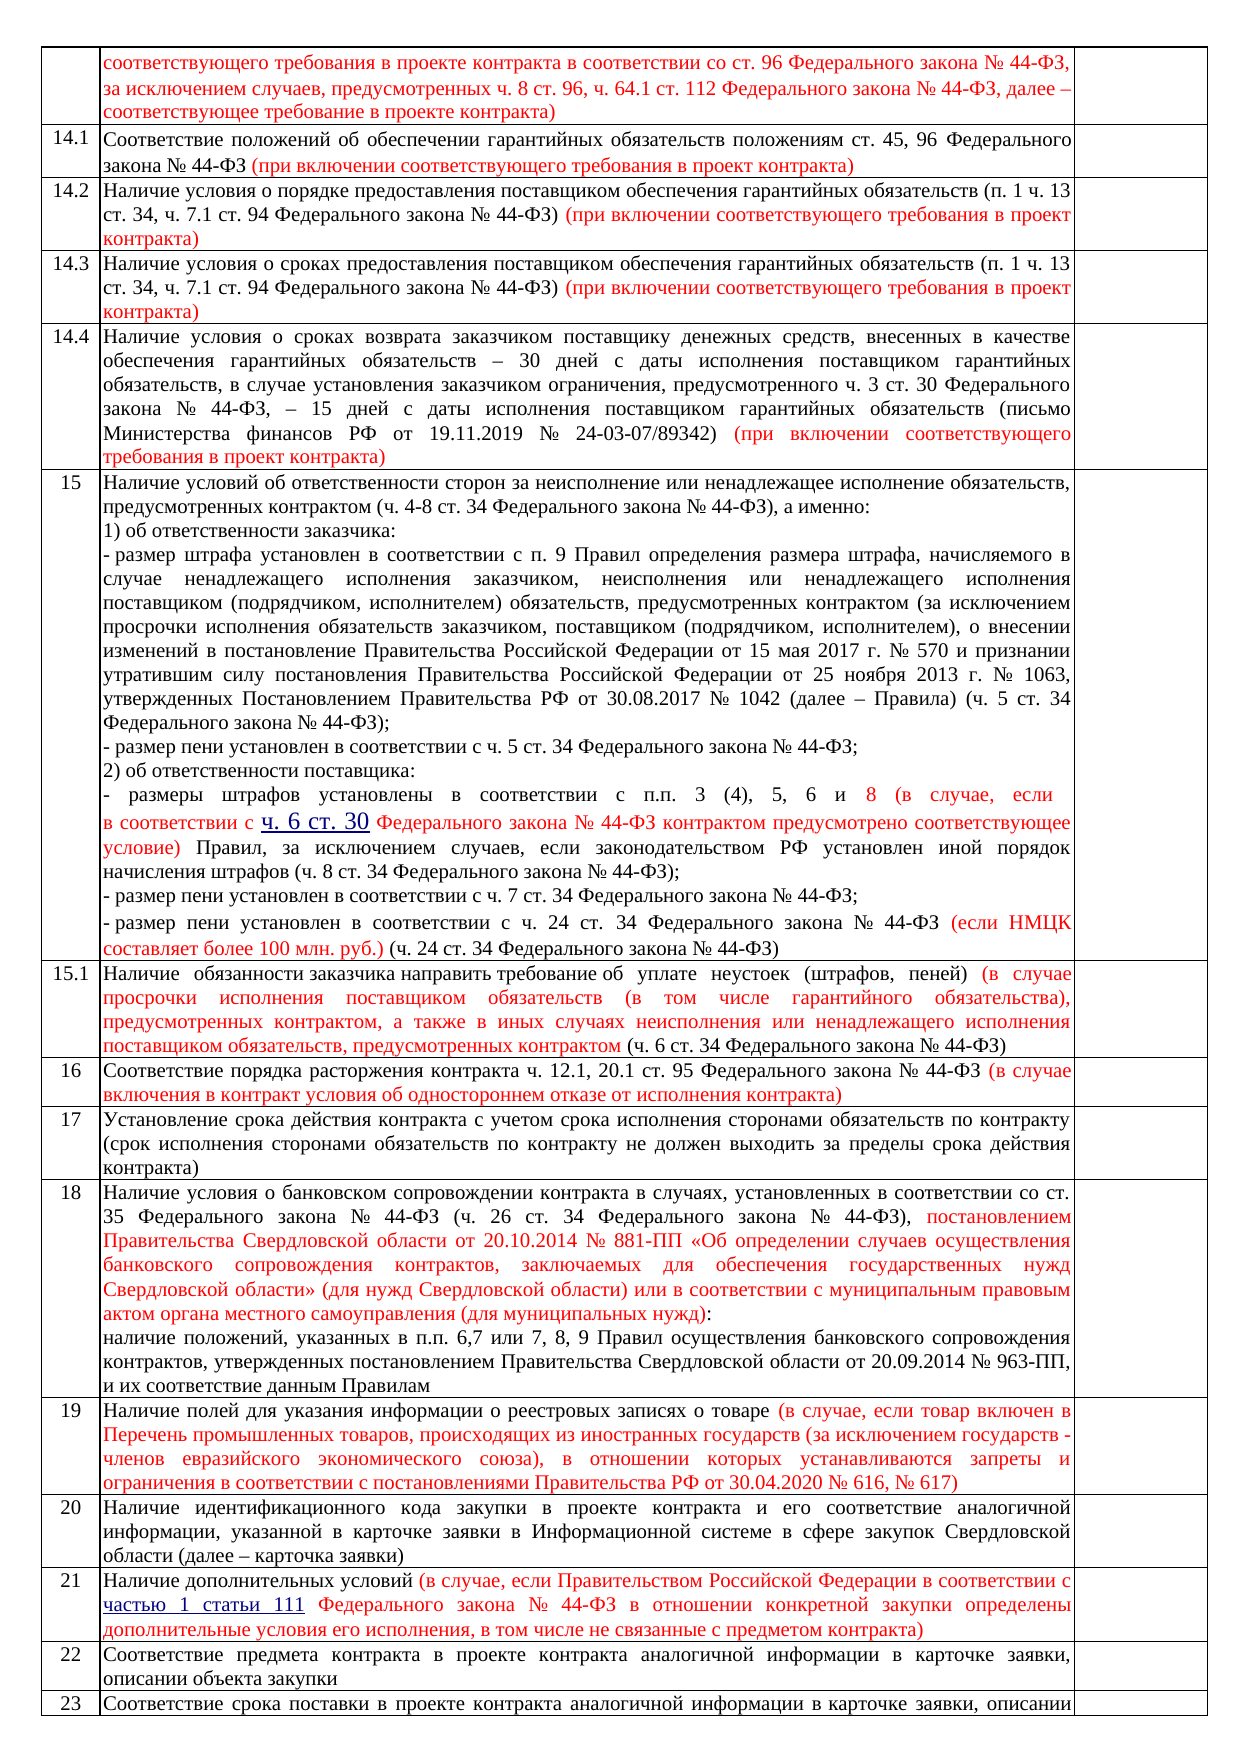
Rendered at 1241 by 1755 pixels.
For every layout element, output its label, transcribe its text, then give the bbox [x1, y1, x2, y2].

table_cell 19 [42, 1398, 99, 1494]
table_cell Наличие условия о банковском сопровождении контракта в случаях, установленных в соответствии со ст. 35 Федерального закона № 44-ФЗ (ч. 26 ст. 34 Федерального закона № 44-ФЗ), постановлением Правительства Свердловской области от 20.10.2014 № 881-ПП «Об определении случаев осуществления банковского сопровождения контрактов, заключаемых для обеспечения государственных нужд Свердловской области» (для нужд Свердловской области) или в соответствии с муниципальным правовым актом органа местного самоуправления (для муниципальных нужд): наличие положений, указанных в п.п. 6,7 или 7, 8, 9 Правил осуществления банковского сопровождения контрактов, утвержденных постановлением Правительства Свердловской области от 20.09.2014 № 963-ПП, и их соответствие данным Правилам [101, 1180, 1074, 1397]
table_cell [1075, 1107, 1207, 1179]
table_cell [1075, 251, 1207, 323]
table_cell Соответствие положений об обеспечении гарантийных обязательств положениям ст. 45, 96 Федерального закона № 44-ФЗ (при включении соответствующего требования в проект контракта) [101, 125, 1074, 177]
table_cell [1075, 324, 1207, 468]
table_cell Наличие идентификационного кода закупки в проекте контракта и его соответствие аналогичной информации, указанной в карточке заявки в Информационной системе в сфере закупок Свердловской области (далее – карточка заявки) [101, 1495, 1074, 1567]
table_cell [1075, 470, 1207, 959]
table_cell [1075, 961, 1207, 1057]
table_cell 20 [42, 1495, 99, 1567]
table_cell Установление срока действия контракта с учетом срока исполнения сторонами обязательств по контракту (срок исполнения сторонами обязательств по контракту не должен выходить за пределы срока действия контракта) [101, 1107, 1074, 1179]
table_cell [1075, 1691, 1207, 1715]
table_cell 14.2 [42, 178, 99, 250]
table_cell 23 [42, 1691, 99, 1715]
table_cell 17 [42, 1107, 99, 1179]
table_cell Соответствие предмета контракта в проекте контракта аналогичной информации в карточке заявки, описании объекта закупки [101, 1642, 1074, 1690]
table_cell Наличие полей для указания информации о реестровых записях о товаре (в случае, если товар включен в Перечень промышленных товаров, происходящих из иностранных государств (за исключением государств - членов евразийского экономического союза), в отношении которых устанавливаются запреты и ограничения в соответствии с постановлениями Правительства РФ от 30.04.2020 № 616, № 617) [101, 1398, 1074, 1494]
table_cell Наличие обязанности заказчика направить требование об уплате неустоек (штрафов, пеней) (в случае просрочки исполнения поставщиком обязательств (в том числе гарантийного обязательства), предусмотренных контрактом, а также в иных случаях неисполнения или ненадлежащего исполнения поставщиком обязательств, предусмотренных контрактом (ч. 6 ст. 34 Федерального закона № 44-ФЗ) [101, 961, 1074, 1057]
table_cell [1075, 1058, 1207, 1106]
table_cell Наличие условия о порядке предоставления поставщиком обеспечения гарантийных обязательств (п. 1 ч. 13 ст. 34, ч. 7.1 ст. 94 Федерального закона № 44-ФЗ) (при включении соответствующего требования в проект контракта) [101, 178, 1074, 250]
table_cell [1075, 178, 1207, 250]
table_cell 15 [42, 470, 99, 959]
table_cell 16 [42, 1058, 99, 1106]
table_cell соответствующего требования в проекте контракта в соответствии со ст. 96 Федерального закона № 44-ФЗ, за исключением случаев, предусмотренных ч. 8 ст. 96, ч. 64.1 ст. 112 Федерального закона № 44-ФЗ, далее – соответствующее требование в проекте контракта) [101, 48, 1074, 123]
table_cell Наличие условий об ответственности сторон за неисполнение или ненадлежащее исполнение обязательств, предусмотренных контрактом (ч. 4-8 ст. 34 Федерального закона № 44-ФЗ), а именно: 1) об ответственности заказчика: - размер штрафа установлен в соответствии с п. 9 Правил определения размера штрафа, начисляемого в случае ненадлежащего исполнения заказчиком, неисполнения или ненадлежащего исполнения поставщиком (подрядчиком, исполнителем) обязательств, предусмотренных контрактом (за исключением просрочки исполнения обязательств заказчиком, поставщиком (подрядчиком, исполнителем), о внесении изменений в постановление Правительства Российской Федерации от 15 мая 2017 г. № 570 и признании утратившим силу постановления Правительства Российской Федерации от 25 ноября 2013 г. № 1063, утвержденных Постановлением Правительства РФ от 30.08.2017 № 1042 (далее – Правила) (ч. 5 ст. 34 Федерального закона № 44-ФЗ); - размер пени установлен в соответствии с ч. 5 ст. 34 Федерального закона № 44-ФЗ; 2) об ответственности поставщика: - размеры штрафов установлены в соответствии с п.п. 3 (4), 5, 6 и 8 (в случае, если в соответствии с ч. 6 ст. 30 Федерального закона № 44-ФЗ контрактом предусмотрено соответствующее условие) Правил, за исключением случаев, если законодательством РФ установлен иной порядок начисления штрафов (ч. 8 ст. 34 Федерального закона № 44-ФЗ); - размер пени установлен в соответствии с ч. 7 ст. 34 Федерального закона № 44-ФЗ; - размер пени установлен в соответствии с ч. 24 ст. 34 Федерального закона № 44-ФЗ (если НМЦК составляет более 100 млн. руб.) (ч. 24 ст. 34 Федерального закона № 44-ФЗ) [101, 470, 1074, 959]
table_cell [1075, 1398, 1207, 1494]
table_cell Наличие условия о сроках предоставления поставщиком обеспечения гарантийных обязательств (п. 1 ч. 13 ст. 34, ч. 7.1 ст. 94 Федерального закона № 44-ФЗ) (при включении соответствующего требования в проект контракта) [101, 251, 1074, 323]
table_cell Соответствие срока поставки в проекте контракта аналогичной информации в карточке заявки, описании [101, 1691, 1074, 1715]
table_cell 22 [42, 1642, 99, 1690]
table_cell [1075, 1495, 1207, 1567]
table_cell [1075, 1568, 1207, 1641]
table_cell 18 [42, 1180, 99, 1397]
table_cell Наличие условия о сроках возврата заказчиком поставщику денежных средств, внесенных в качестве обеспечения гарантийных обязательств – 30 дней с даты исполнения поставщиком гарантийных обязательств, в случае установления заказчиком ограничения, предусмотренного ч. 3 ст. 30 Федерального закона № 44-ФЗ, – 15 дней с даты исполнения поставщиком гарантийных обязательств (письмо Министерства финансов РФ от 19.11.2019 № 24-03-07/89342) (при включении соответствующего требования в проект контракта) [101, 324, 1074, 468]
table_cell [1075, 125, 1207, 177]
table_cell 21 [42, 1568, 99, 1641]
table_cell 14.3 [42, 251, 99, 323]
table_cell 15.1 [42, 961, 99, 1057]
table_cell [1075, 48, 1207, 123]
table_cell 14.4 [42, 324, 99, 468]
table_cell 14.1 [42, 125, 99, 177]
table_cell Наличие дополнительных условий (в случае, если Правительством Российской Федерации в соответствии с частью 1 статьи 111 Федерального закона № 44-ФЗ в отношении конкретной закупки определены дополнительные условия его исполнения, в том числе не связанные с предметом контракта) [101, 1568, 1074, 1641]
table_cell Соответствие порядка расторжения контракта ч. 12.1, 20.1 ст. 95 Федерального закона № 44-ФЗ (в случае включения в контракт условия об одностороннем отказе от исполнения контракта) [101, 1058, 1074, 1106]
table_cell [1075, 1180, 1207, 1397]
table_cell [42, 48, 99, 123]
table_cell [1075, 1642, 1207, 1690]
